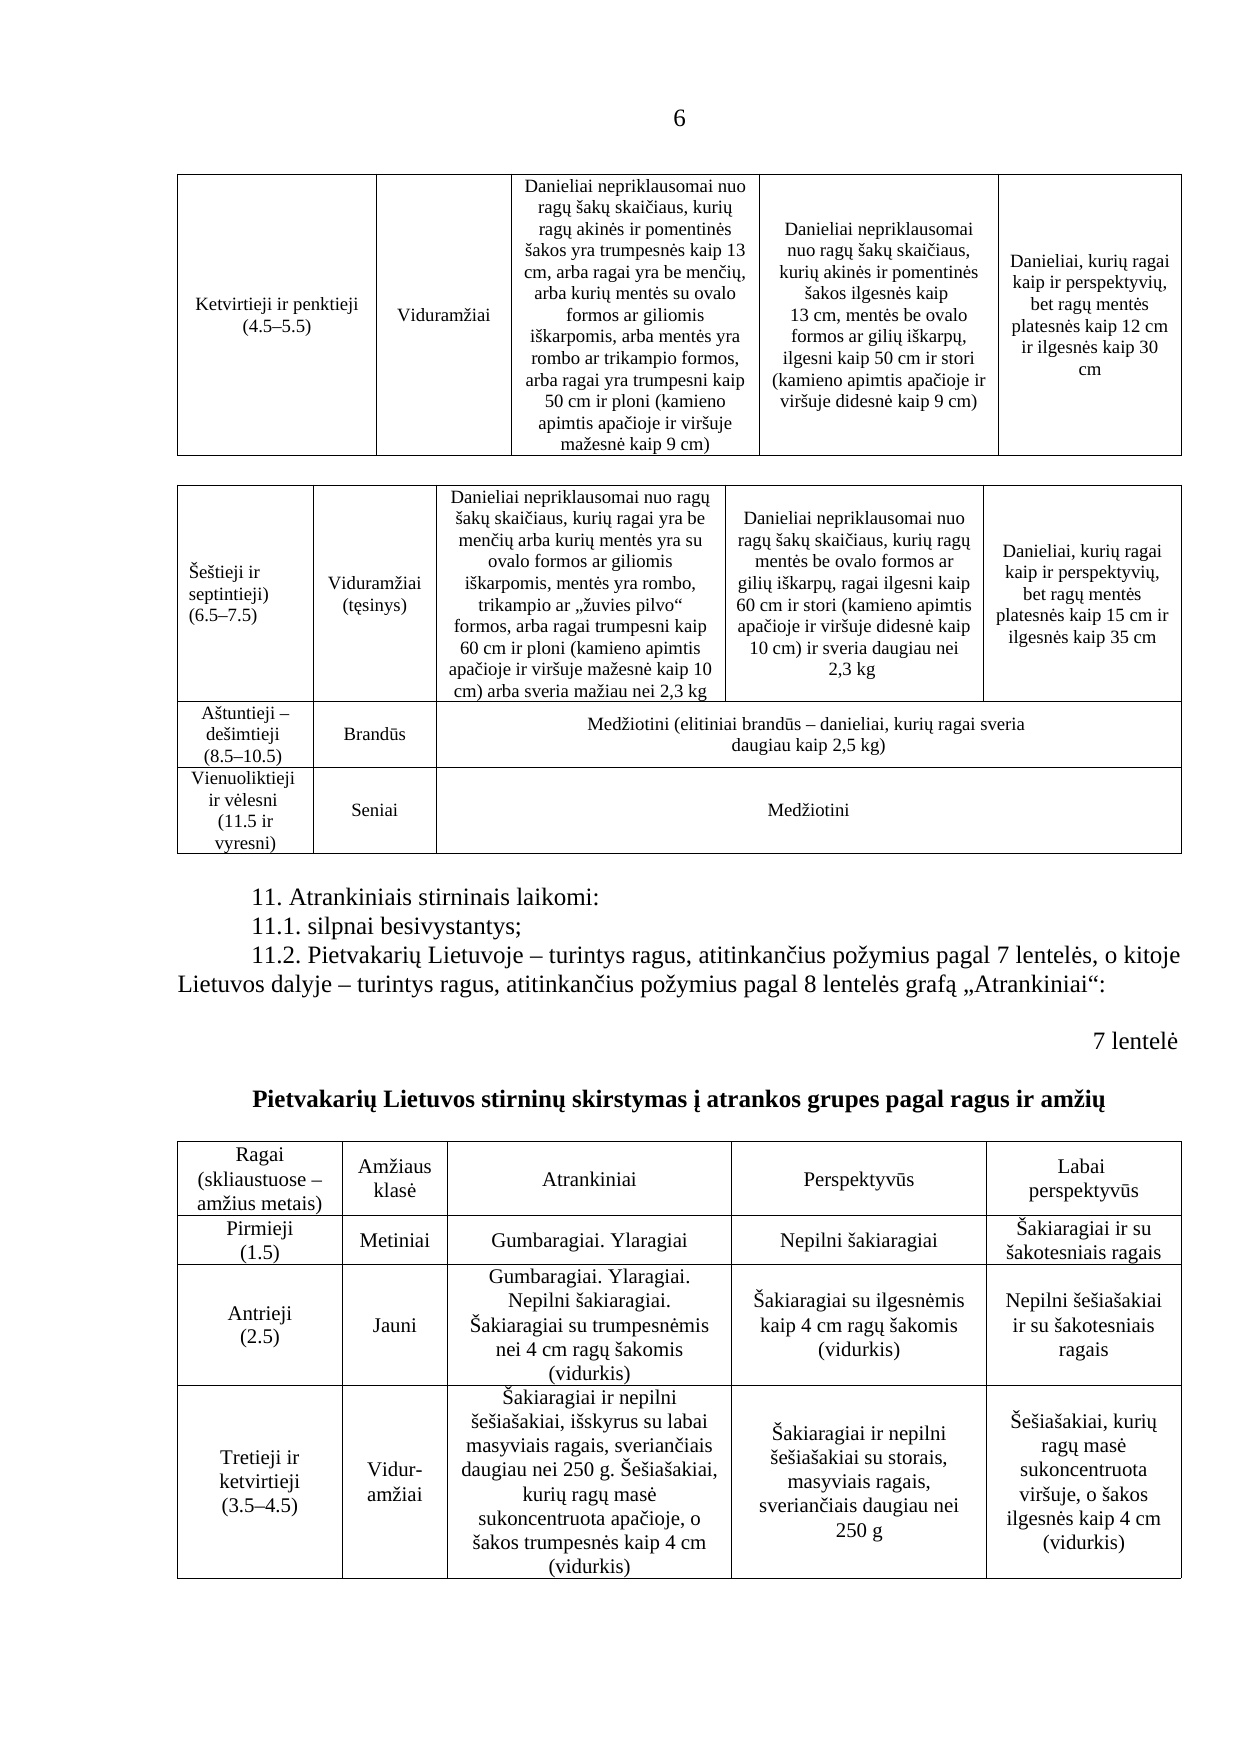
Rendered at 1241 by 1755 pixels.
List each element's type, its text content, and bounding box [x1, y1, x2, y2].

table_cell Danieliai nepriklausomai nuo ragų šakų skaičiaus, kurių akinės ir pomentinės šakos ilgesnės kaip 13 cm, mentės be ovalo formos ar gilių iškarpų, ilgesni kaip 50 cm ir stori (kamieno apimtis apačioje ir viršuje didesnė kaip 9 cm) [760, 175, 998, 455]
table_cell Metiniai [343, 1216, 447, 1264]
table_cell Medžiotini (elitiniai brandūs – danieliai, kurių ragai sveria daugiau kaip 2,5 kg) [437, 702, 1181, 766]
table_cell Tretieji ir ketvirtieji (3.5–4.5) [178, 1386, 342, 1578]
table_cell Danieliai nepriklausomai nuo ragų šakų skaičiaus, kurių ragų akinės ir pomentinės šakos yra trumpesnės kaip 13 cm, arba ragai yra be menčių, arba kurių mentės su ovalo formos ar giliomis iškarpomis, arba mentės yra rombo ar trikampio formos, arba ragai yra trumpesni kaip 50 cm ir ploni (kamieno apimtis apačioje ir viršuje mažesnė kaip 9 cm) [512, 175, 759, 455]
table_header Amžiaus klasė [343, 1142, 447, 1215]
table_header Danieliai nepriklausomai nuo ragų šakų skaičiaus, kurių ragai yra be menčių arba kurių mentės yra su ovalo formos ar giliomis iškarpomis, mentės yra rombo, trikampio ar „žuvies pilvo“ formos, arba ragai trumpesni kaip 60 cm ir ploni (kamieno apimtis apačioje ir viršuje mažesnė kaip 10 cm) arba sveria mažiau nei 2,3 kg [437, 486, 725, 701]
table_header Danieliai, kurių ragai kaip ir perspektyvių, bet ragų mentės platesnės kaip 15 cm ir ilgesnės kaip 35 cm [984, 486, 1181, 701]
text Pietvakarių Lietuvos stirninų skirstymas į atrankos grupes pagal ragus ir amžių [177, 1084, 1181, 1112]
table_cell Ketvirtieji ir penktieji (4.5–5.5) [178, 175, 376, 455]
text 7 lentelė [177, 1026, 1181, 1055]
table_cell Pirmieji (1.5) [178, 1216, 342, 1264]
table_cell Nepilni šešiašakiai ir su šakotesniais ragais [987, 1265, 1181, 1385]
table_header Perspektyvūs [732, 1142, 986, 1215]
text 11. Atrankiniais stirninais laikomi: [177, 882, 1181, 911]
table_cell Jauni [343, 1265, 447, 1385]
table_cell Šakiaragiai ir nepilni šešiašakiai su storais, masyviais ragais, sveriančiais daugiau nei 250 g [732, 1386, 986, 1578]
table_header Viduramžiai (tęsinys) [314, 486, 436, 701]
table_cell Gumbaragiai. Ylaragiai [448, 1216, 731, 1264]
table_cell Medžiotini [437, 768, 1181, 853]
table_cell Šakiaragiai ir su šakotesniais ragais [987, 1216, 1181, 1264]
table_cell Danieliai, kurių ragai kaip ir perspektyvių, bet ragų mentės platesnės kaip 12 cm ir ilgesnės kaip 30 cm [999, 175, 1181, 455]
table_cell Vienuoliktieji ir vėlesni (11.5 ir vyresni) [178, 768, 313, 853]
text 11.1. silpnai besivystantys; [177, 911, 1181, 940]
table_cell Nepilni šakiaragiai [732, 1216, 986, 1264]
table_header Ragai (skliaustuose – amžius metais) [178, 1142, 342, 1215]
table_cell Brandūs [314, 702, 436, 766]
table_cell Viduramžiai [377, 175, 511, 455]
table_cell Šakiaragiai ir nepilni šešiašakiai, išskyrus su labai masyviais ragais, sveriančiais daugiau nei 250 g. Šešiašakiai, kurių ragų masė sukoncentruota apačioje, o šakos trumpesnės kaip 4 cm (vidurkis) [448, 1386, 731, 1578]
table_header Labai perspektyvūs [987, 1142, 1181, 1215]
table_cell Aštuntieji – dešimtieji (8.5–10.5) [178, 702, 313, 766]
table_cell Gumbaragiai. Ylaragiai. Nepilni šakiaragiai. Šakiaragiai su trumpesnėmis nei 4 cm ragų šakomis (vidurkis) [448, 1265, 731, 1385]
table_cell Vidur-amžiai [343, 1386, 447, 1578]
table_cell Šešiašakiai, kurių ragų masė sukoncentruota viršuje, o šakos ilgesnės kaip 4 cm (vidurkis) [987, 1386, 1181, 1578]
table_header Atrankiniai [448, 1142, 731, 1215]
table_cell Seniai [314, 768, 436, 853]
table_header Šeštieji ir septintieji) (6.5–7.5) [178, 486, 313, 701]
table_header Danieliai nepriklausomai nuo ragų šakų skaičiaus, kurių ragų mentės be ovalo formos ar gilių iškarpų, ragai ilgesni kaip 60 cm ir stori (kamieno apimtis apačioje ir viršuje didesnė kaip 10 cm) ir sveria daugiau nei 2,3 kg [726, 486, 983, 701]
text 11.2. Pietvakarių Lietuvoje – turintys ragus, atitinkančius požymius pagal 7 lentelės, o kitoje Lietuvos dalyje – turintys ragus, atitinkančius požymius pagal 8 lentelės grafą „Atrankiniai“: [177, 940, 1181, 997]
table_cell Šakiaragiai su ilgesnėmis kaip 4 cm ragų šakomis (vidurkis) [732, 1265, 986, 1385]
table_cell Antrieji (2.5) [178, 1265, 342, 1385]
